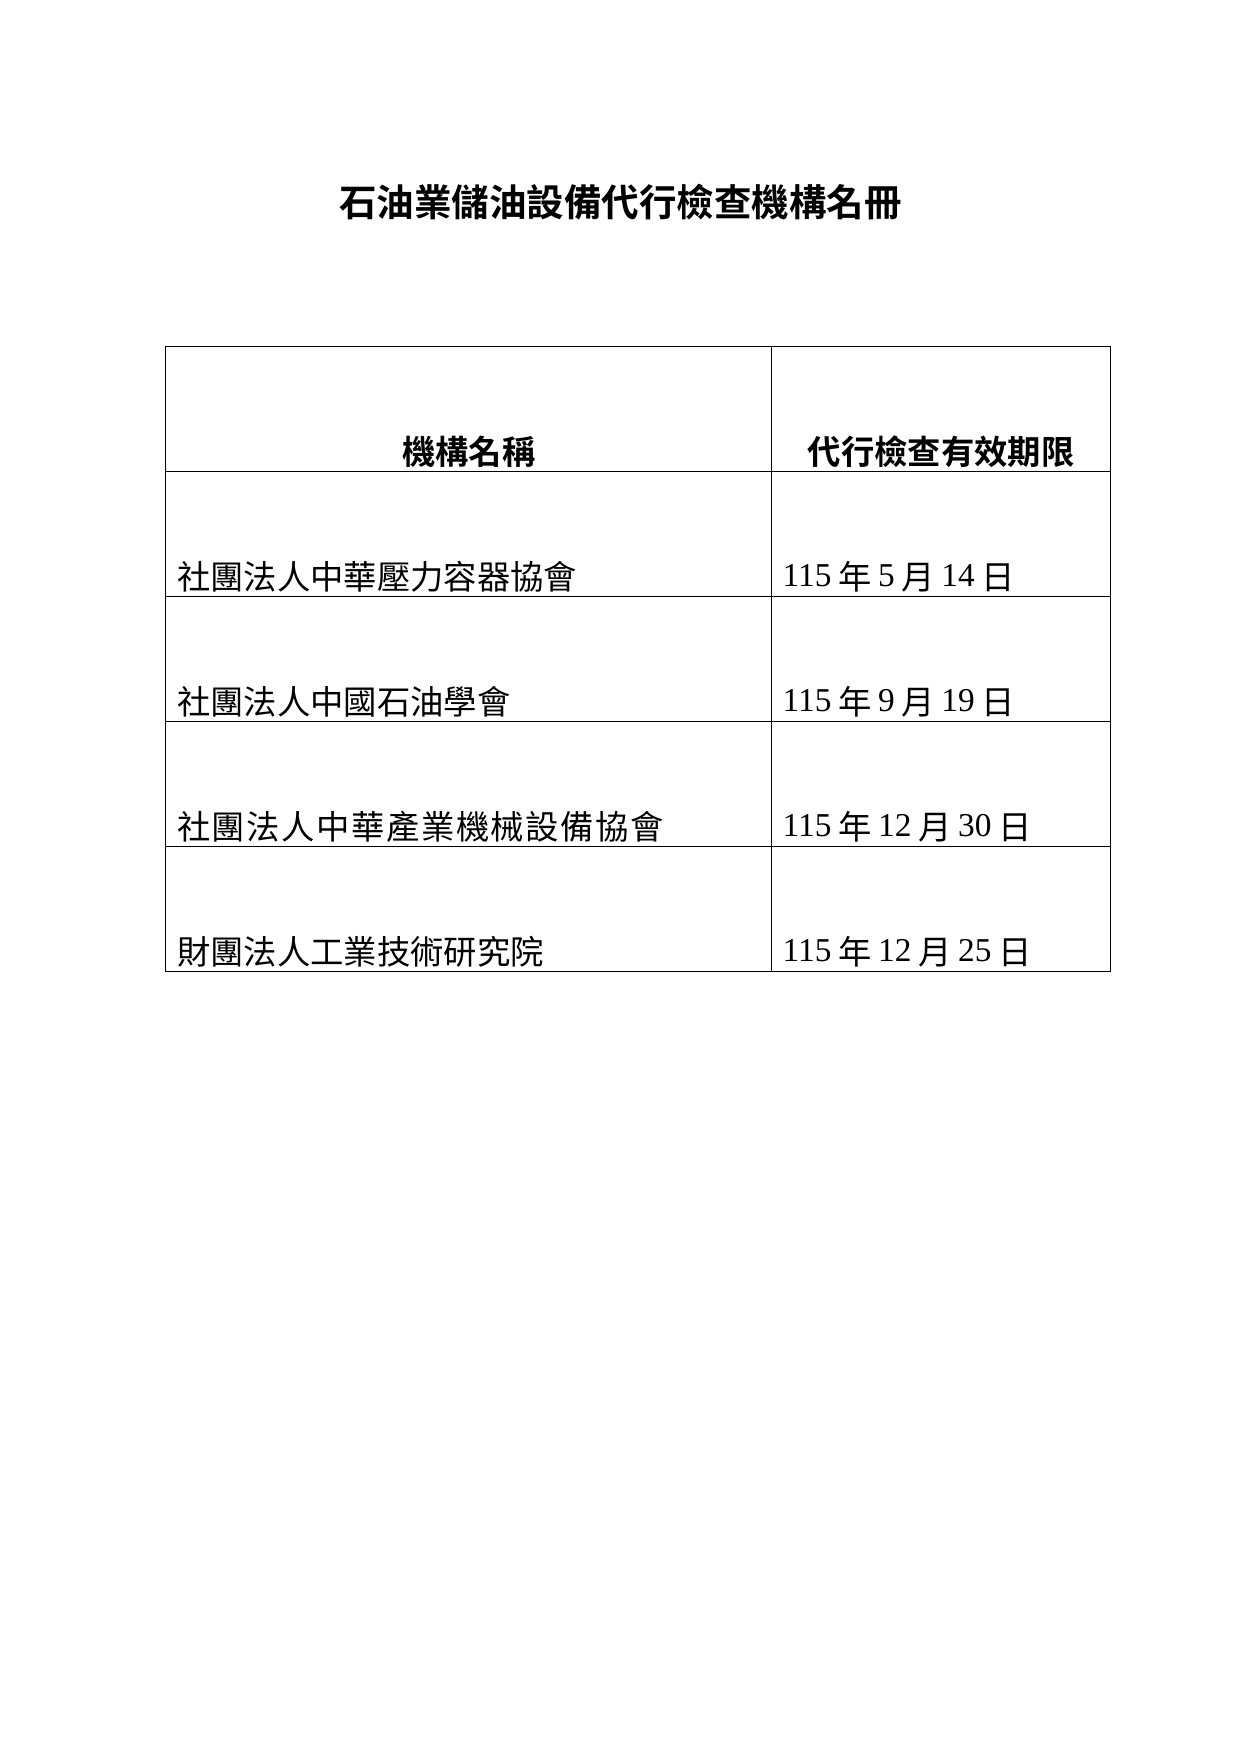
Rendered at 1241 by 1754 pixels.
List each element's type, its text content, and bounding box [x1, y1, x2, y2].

table_cell 社團法人中國石油學會 [166, 597, 771, 721]
table_cell 115年5月14日 [772, 472, 1110, 596]
table_cell 115年12月25日 [772, 847, 1110, 971]
table_cell 115年12月30日 [772, 722, 1110, 846]
table_cell 社團法人中華產業機械設備協會 [166, 722, 771, 846]
table_header 代行檢查有效期限 [772, 347, 1110, 471]
table_cell 財團法人工業技術研究院 [166, 847, 771, 971]
table_cell 社團法人中華壓力容器協會 [166, 472, 771, 596]
text 石油業儲油設備代行檢查機構名冊 [187, 158, 1053, 221]
table_header 機構名稱 [166, 347, 771, 471]
table_cell 115年9月19日 [772, 597, 1110, 721]
